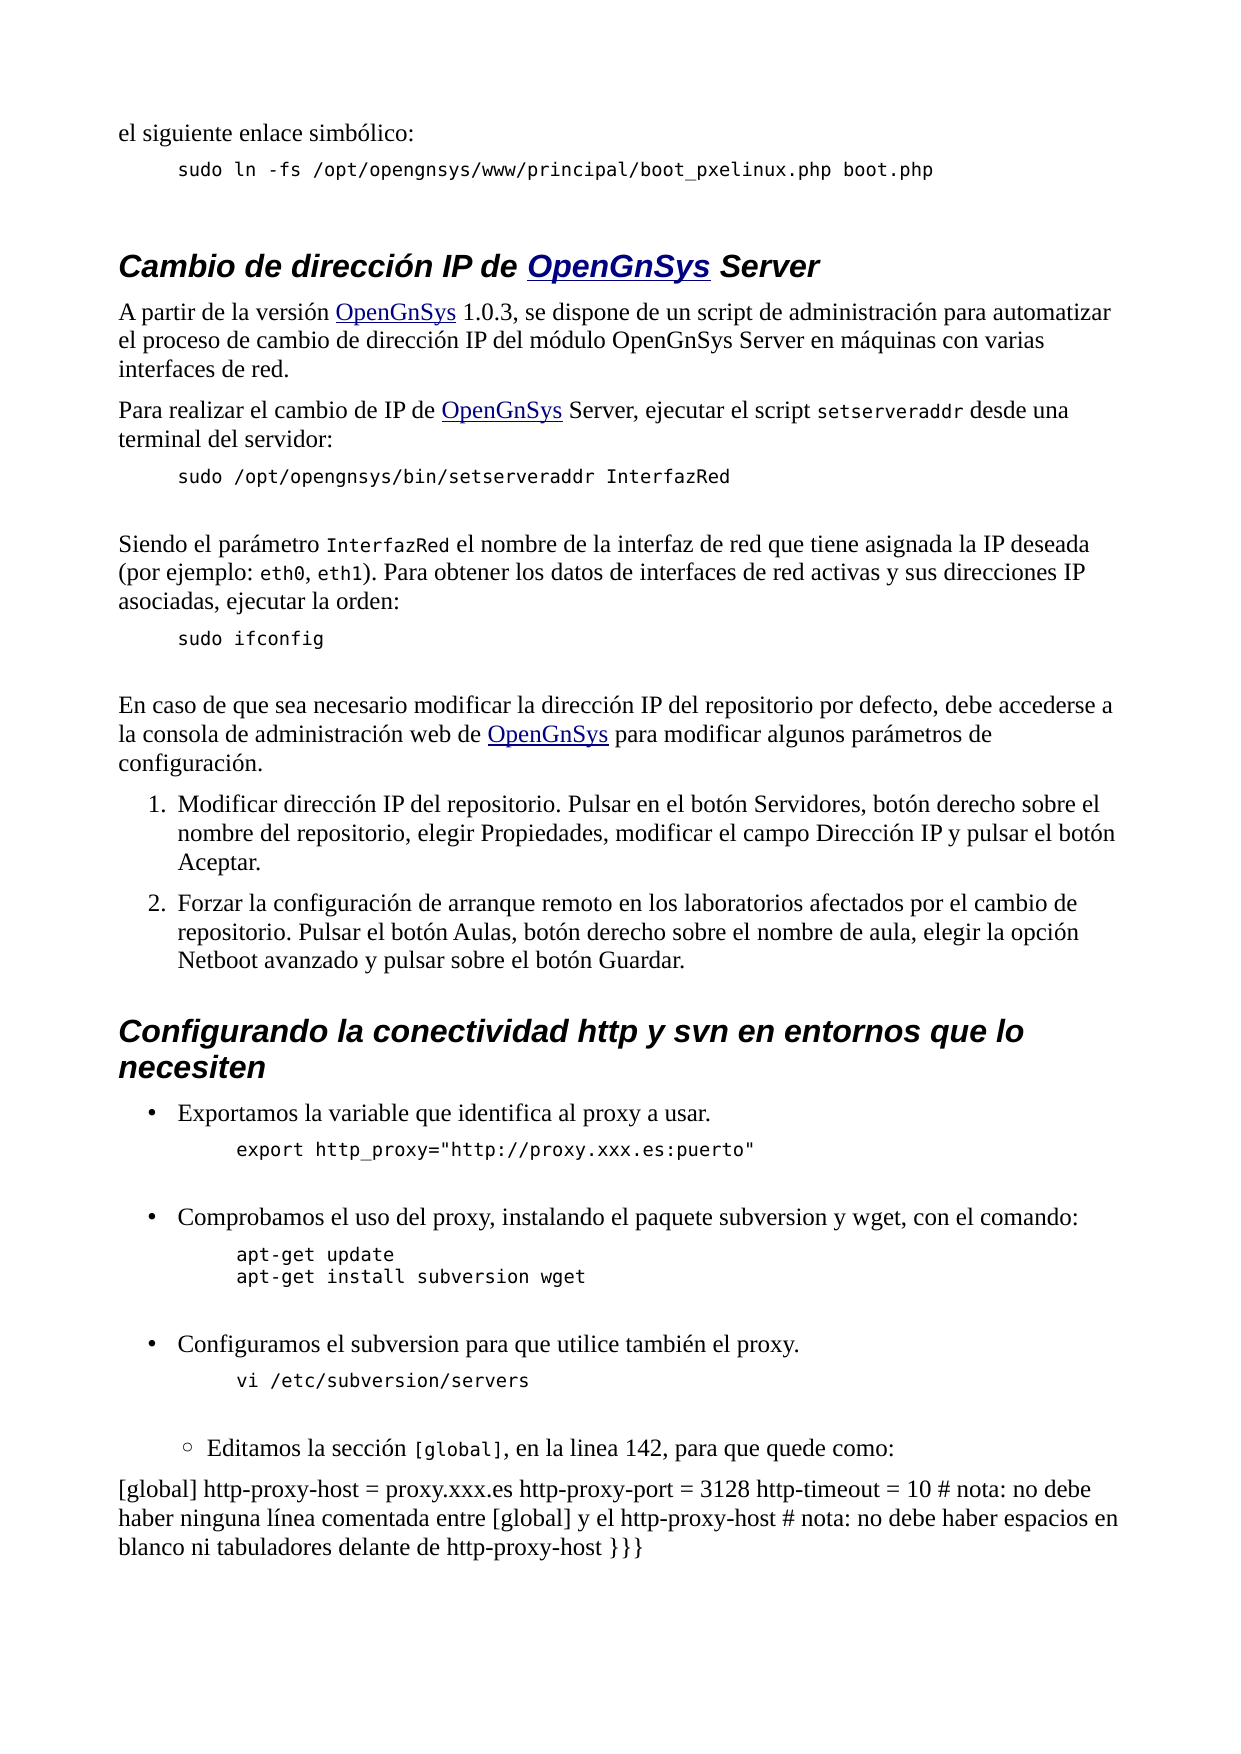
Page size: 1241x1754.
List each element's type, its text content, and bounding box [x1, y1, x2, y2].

list Configuramos el subversion para que utilice también el proxy. [148, 1329, 1122, 1357]
list Comprobamos el uso del proxy, instalando el paquete subversion y wget, con el comando: [148, 1202, 1122, 1231]
text [global] http-proxy-host = proxy.xxx.es http-proxy-port = 3128 http-timeout = 10 # nota: no debe haber ninguna línea comentada entre [global] y el http-proxy-host # nota: no debe haber espacios en blanco ni tabuladores delante de http-proxy-host }}} [118, 1474, 1122, 1561]
text En caso de que sea necesario modificar la dirección IP del repositorio por defecto, debe accederse a la consola de administración web de OpenGnSys para modificar algunos parámetros de configuración. [118, 691, 1122, 777]
subtitle Cambio de dirección IP de OpenGnSys Server [118, 247, 1122, 284]
list vi /etc/subversion/servers [207, 1370, 1063, 1392]
subtitle Configurando la conectividad http y svn en entornos que lo necesiten [118, 1012, 1122, 1086]
list Editamos la sección [global], en la linea 142, para que quede como: [177, 1433, 1122, 1462]
text sudo /opt/opengnsys/bin/setserveraddr InterfazRed [177, 466, 1063, 487]
text sudo ln -fs /opt/opengnsys/www/principal/boot_pxelinux.php boot.php [177, 159, 1063, 181]
list Exportamos la variable que identifica al proxy a usar. [148, 1098, 1122, 1127]
text A partir de la versión OpenGnSys 1.0.3, se dispone de un script de administración para automatizar el proceso de cambio de dirección IP del módulo OpenGnSys Server en máquinas con varias interfaces de red. [118, 297, 1122, 383]
text Siendo el parámetro InterfazRed el nombre de la interfaz de red que tiene asignada la IP deseada (por ejemplo: eth0, eth1). Para obtener los datos de interfaces de red activas y sus direcciones IP asociadas, ejecutar la orden: [118, 529, 1122, 615]
text sudo ifconfig [177, 627, 1063, 649]
list Forzar la configuración de arranque remoto en los laboratorios afectados por el cambio de repositorio. Pulsar el botón Aulas, botón derecho sobre el nombre de aula, elegir la opción Netboot avanzado y pulsar sobre el botón Guardar. [148, 888, 1122, 974]
text el siguiente enlace simbólico: [118, 118, 1122, 147]
text Para realizar el cambio de IP de OpenGnSys Server, ejecutar el script setserveraddr desde una terminal del servidor: [118, 396, 1122, 453]
list export http_proxy="http://proxy.xxx.es:puerto" [207, 1139, 1063, 1161]
list Modificar dirección IP del repositorio. Pulsar en el botón Servidores, botón derecho sobre el nombre del repositorio, elegir Propiedades, modificar el campo Dirección IP y pulsar el botón Aceptar. [148, 789, 1122, 876]
list apt-get update apt-get install subversion wget [207, 1244, 1063, 1287]
